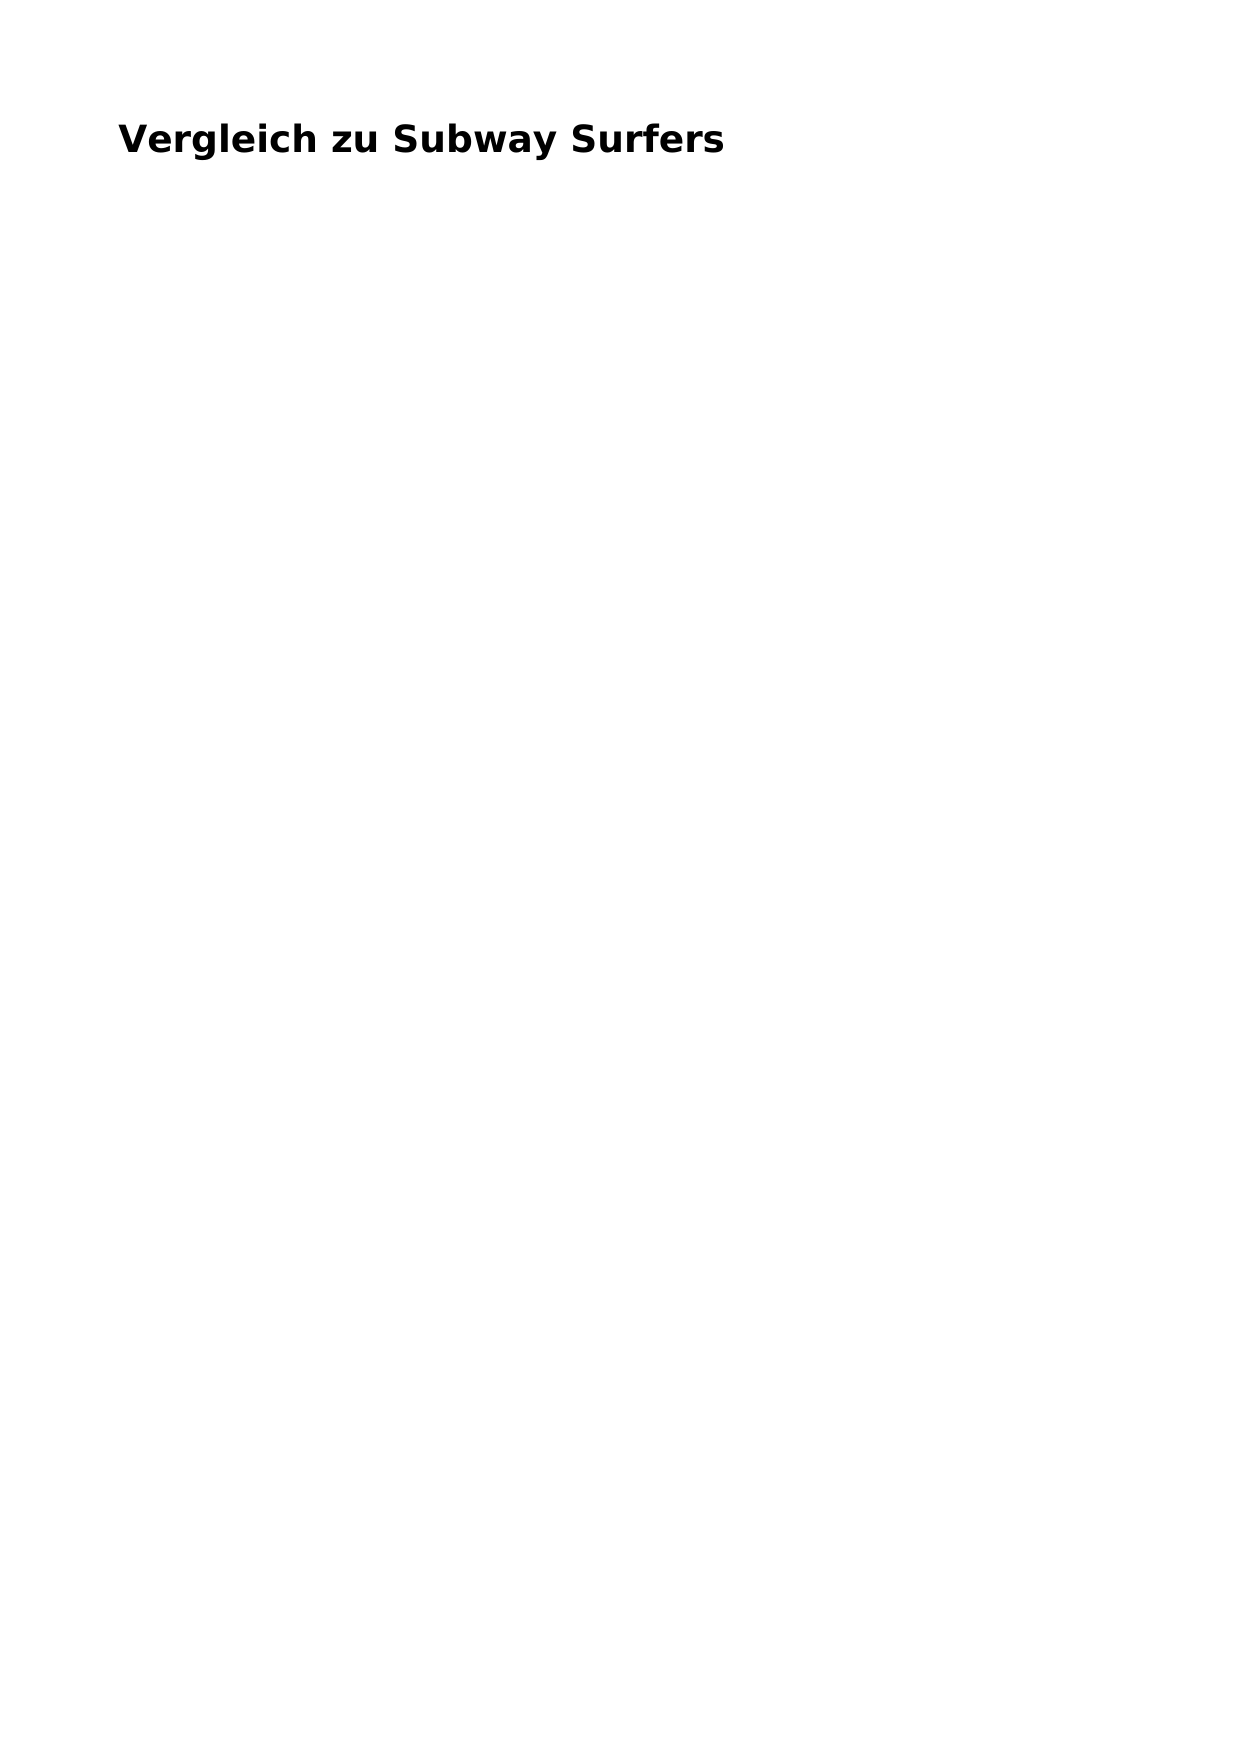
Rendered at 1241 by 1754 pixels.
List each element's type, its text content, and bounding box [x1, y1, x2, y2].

subtitle Vergleich zu Subway Surfers [118, 118, 1122, 162]
